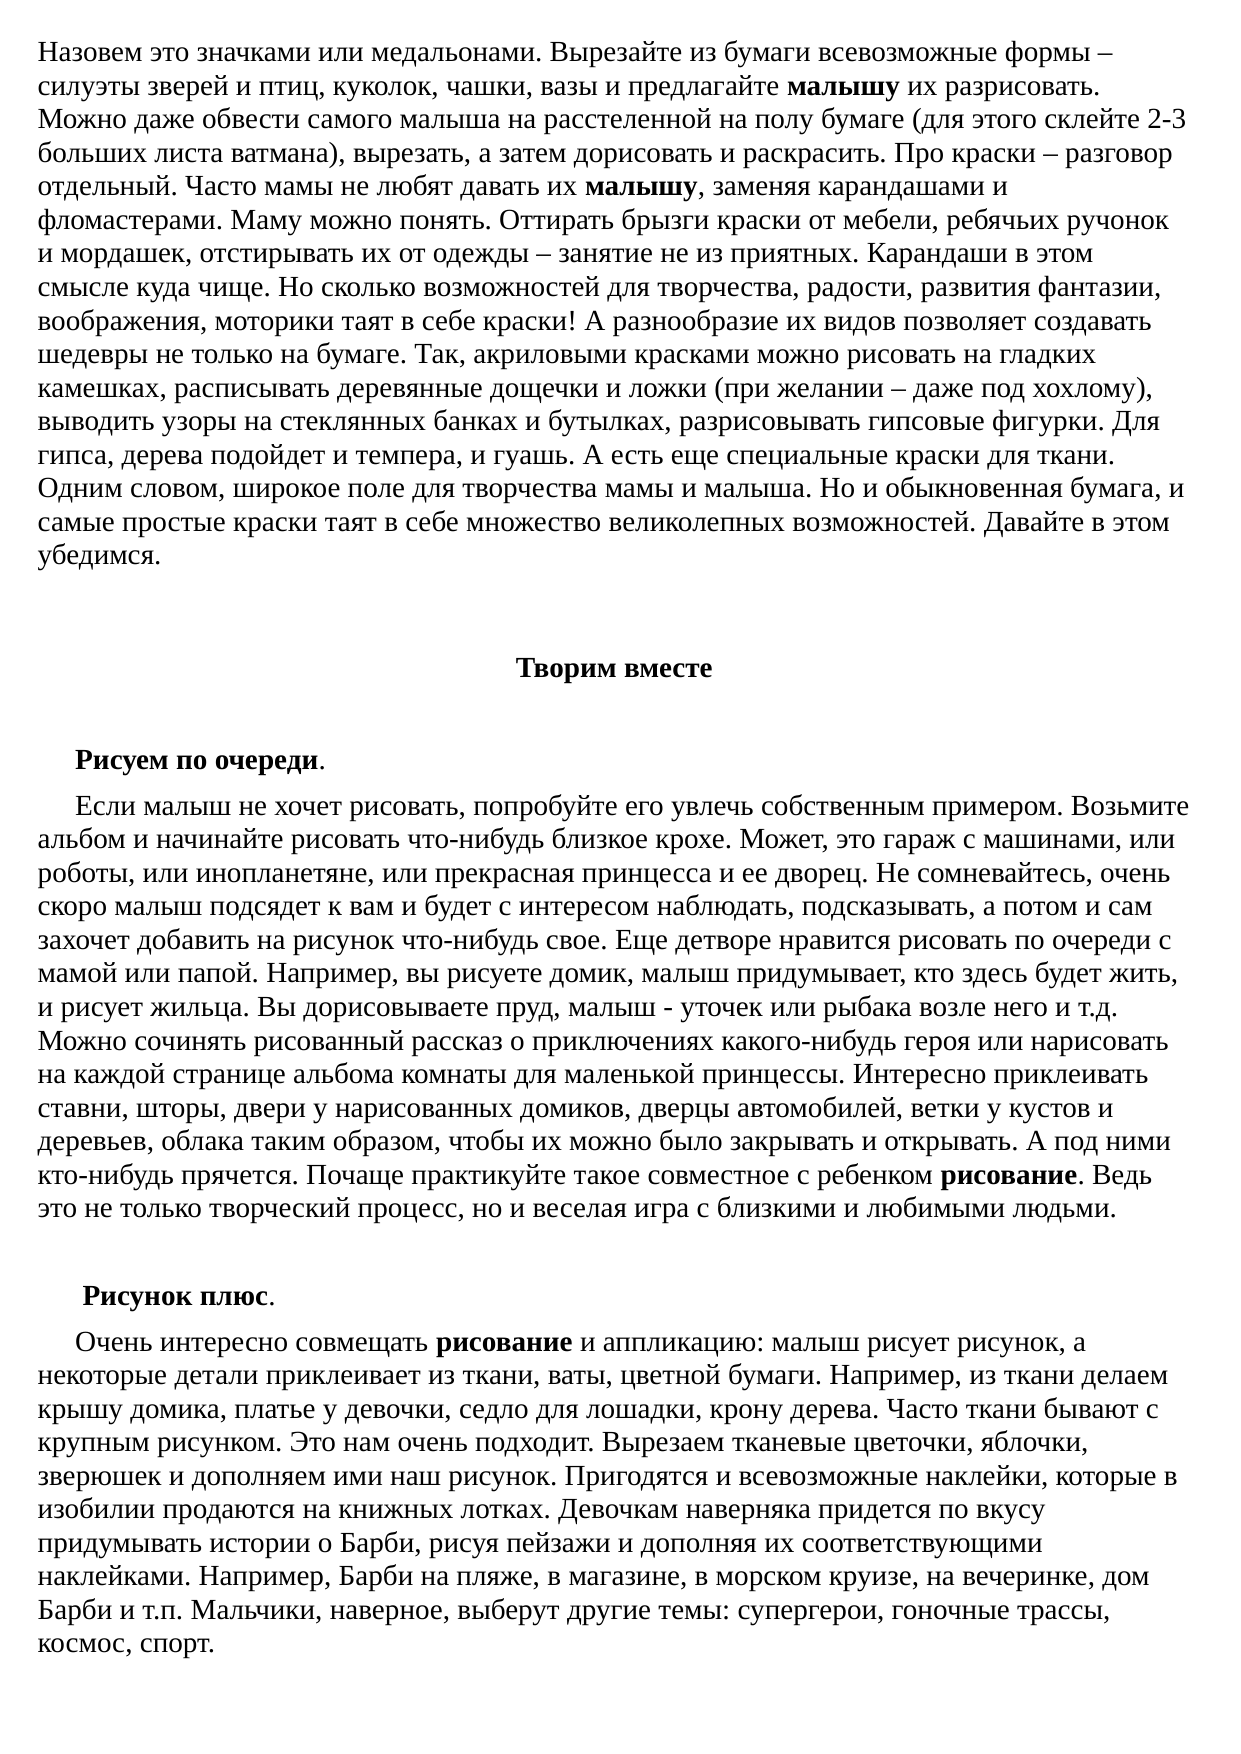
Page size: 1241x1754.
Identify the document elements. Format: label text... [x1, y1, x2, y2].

text Очень интересно совмещать рисование и аппликацию: малыш рисует рисунок, а некоторые детали приклеивает из ткани, ваты, цветной бумаги. Например, из ткани делаем крышу домика, платье у девочки, седло для лошадки, крону дерева. Часто ткани бывают с крупным рисунком. Это нам очень подходит. Вырезаем тканевые цветочки, яблочки, зверюшек и дополняем ими наш рисунок. Пригодятся и всевозможные наклейки, которые в изобилии продаются на книжных лотках. Девочкам наверняка придется по вкусу придумывать истории о Барби, рисуя пейзажи и дополняя их соответствующими наклейками. Например, Барби на пляже, в магазине, в морском круизе, на вечеринке, дом Барби и т.п. Мальчики, наверное, выберут другие темы: супергерои, гоночные трассы, космос, спорт. [37, 1324, 1191, 1659]
text Если малыш не хочет рисовать, попробуйте его увлечь собственным примером. Возьмите альбом и начинайте рисовать что-нибудь близкое крохе. Может, это гараж с машинами, или роботы, или инопланетяне, или прекрасная принцесса и ее дворец. Не сомневайтесь, очень скоро малыш подсядет к вам и будет с интересом наблюдать, подсказывать, а потом и сам захочет добавить на рисунок что-нибудь свое. Еще детворе нравится рисовать по очереди с мамой или папой. Например, вы рисуете домик, малыш придумывает, кто здесь будет жить, и рисует жильца. Вы дорисовываете пруд, малыш - уточек или рыбака возле него и т.д. Можно сочинять рисованный рассказ о приключениях какого-нибудь героя или нарисовать на каждой странице альбома комнаты для маленькой принцессы. Интересно приклеивать ставни, шторы, двери у нарисованных домиков, дверцы автомобилей, ветки у кустов и деревьев, облака таким образом, чтобы их можно было закрывать и открывать. А под ними кто-нибудь прячется. Почаще практикуйте такое совместное с ребенком рисование. Ведь это не только творческий процесс, но и веселая игра с близкими и любимыми людьми. [37, 788, 1191, 1224]
text Назовем это значками или медальонами. Вырезайте из бумаги всевозможные формы – силуэты зверей и птиц, куколок, чашки, вазы и предлагайте малышу их разрисовать. Можно даже обвести самого малыша на расстеленной на полу бумаге (для этого склейте 2-3 больших листа ватмана), вырезать, а затем дорисовать и раскрасить. Про краски – разговор отдельный. Часто мамы не любят давать их малышу, заменяя карандашами и фломастерами. Маму можно понять. Оттирать брызги краски от мебели, ребячьих ручонок и мордашек, отстирывать их от одежды – занятие не из приятных. Карандаши в этом смысле куда чище. Но сколько возможностей для творчества, радости, развития фантазии, воображения, моторики таят в себе краски! А разнообразие их видов позволяет создавать шедевры не только на бумаге. Так, акриловыми красками можно рисовать на гладких камешках, расписывать деревянные дощечки и ложки (при желании – даже под хохлому), выводить узоры на стеклянных банках и бутылках, разрисовывать гипсовые фигурки. Для гипса, дерева подойдет и темпера, и гуашь. А есть еще специальные краски для ткани. Одним словом, широкое поле для творчества мамы и малыша. Но и обыкновенная бумага, и самые простые краски таят в себе множество великолепных возможностей. Давайте в этом убедимся. [37, 34, 1191, 571]
subtitle Творим вместе [37, 650, 1191, 683]
text Рисунок плюс. [37, 1278, 1191, 1311]
text Рисуем по очереди. [37, 742, 1191, 775]
